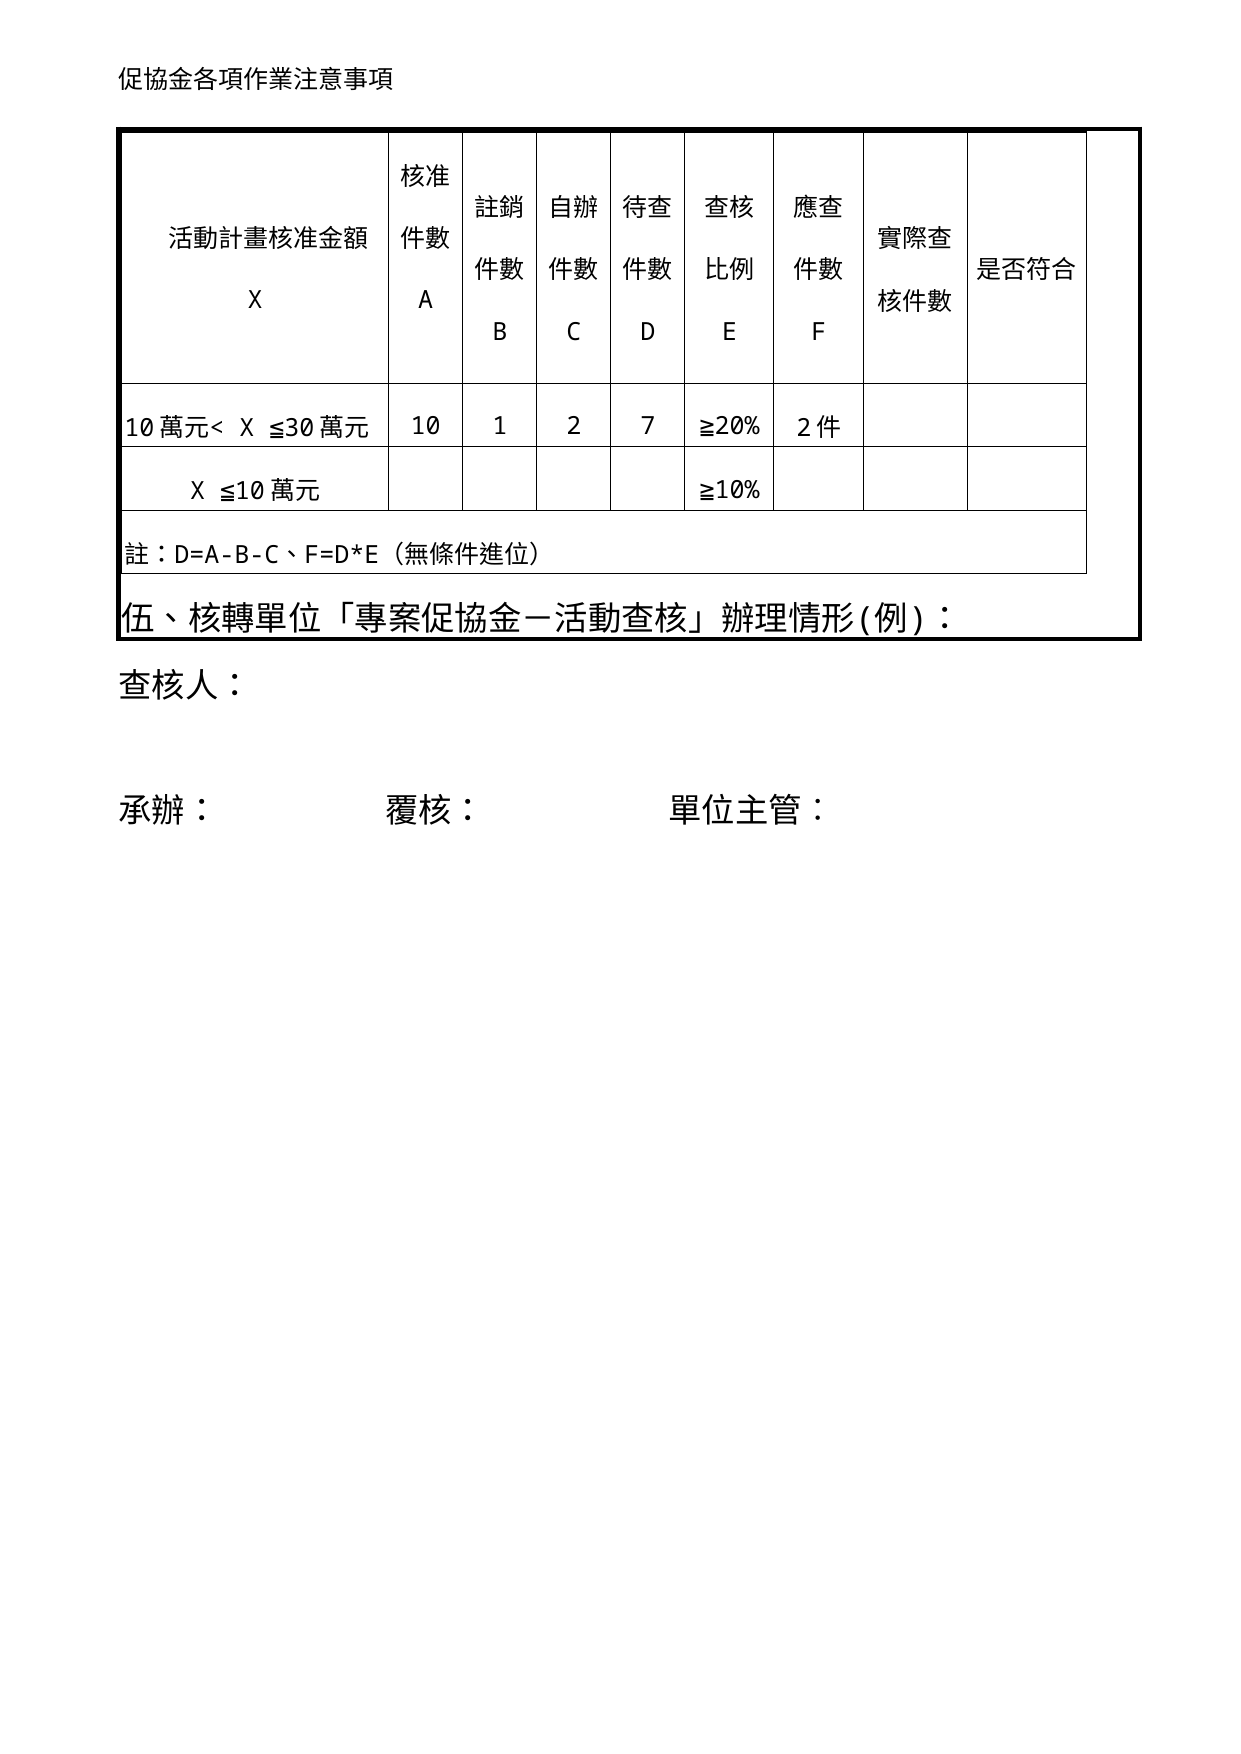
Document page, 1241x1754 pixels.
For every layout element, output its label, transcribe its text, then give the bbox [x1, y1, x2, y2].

table_header 實際查核件數 [864, 133, 967, 382]
table_cell 伍、核轉單位「專案促協金－活動查核」辦理情形(例)： [121, 131, 1138, 637]
table_cell [463, 447, 536, 509]
table_cell [389, 447, 462, 509]
table_header 活動計畫核准金額 X [122, 133, 388, 382]
table_header 是否符合 [968, 133, 1086, 382]
table_cell [537, 447, 610, 509]
table_cell ≧10% [685, 447, 773, 509]
table_cell 10 [389, 384, 462, 446]
table_cell [774, 447, 863, 509]
table_cell X ≦10萬元 [122, 447, 388, 509]
table_cell 7 [611, 384, 684, 446]
table_cell 2件 [774, 384, 863, 446]
text 查核人： [118, 641, 1122, 704]
table_cell ≧20% [685, 384, 773, 446]
table_cell 註：D=A-B-C、F=D*E（無條件進位） [122, 511, 1086, 573]
table_cell 1 [463, 384, 536, 446]
text 承辦： 覆核： 單位主管︰ [118, 766, 1122, 829]
table_header 待查 件數 D [611, 133, 684, 382]
table_header 應查 件數 F [774, 133, 863, 382]
table_cell [611, 447, 684, 509]
table_header 自辦 件數 C [537, 133, 610, 382]
table_cell [968, 384, 1086, 446]
table_cell [968, 447, 1086, 509]
table_header 核准 件數 A [389, 133, 462, 382]
table_cell 2 [537, 384, 610, 446]
table_header 註銷 件數 B [463, 133, 536, 382]
table_cell [864, 384, 967, 446]
table_cell 10萬元< X ≦30萬元 [122, 384, 388, 446]
table_header 查核 比例 E [685, 133, 773, 382]
table_cell [864, 447, 967, 509]
